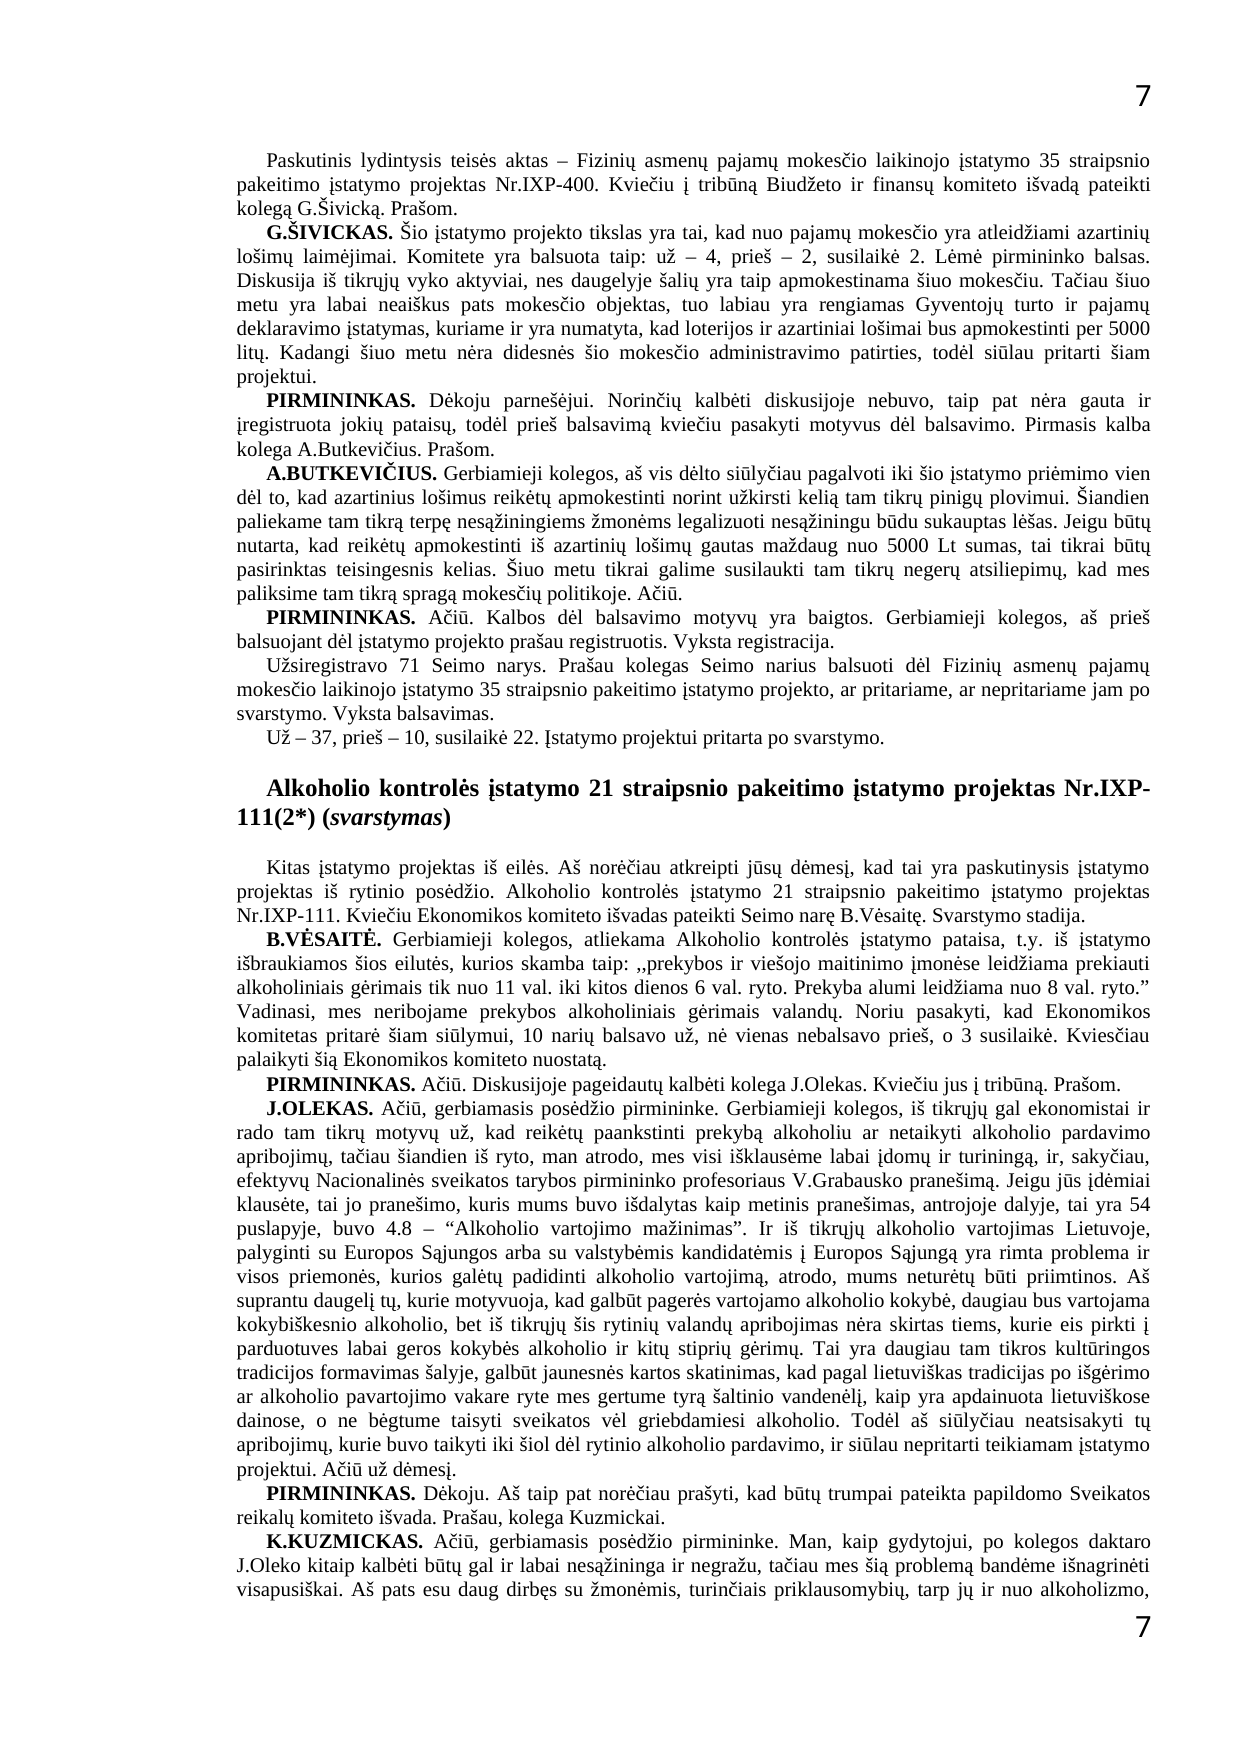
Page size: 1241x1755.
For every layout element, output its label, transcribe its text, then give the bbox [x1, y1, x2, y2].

text G.ŠIVICKAS. Šio įstatymo projekto tikslas yra tai, kad nuo pajamų mokesčio yra atleidžiami azartinių lošimų laimėjimai. Komitete yra balsuota taip: už – 4, prieš – 2, susilaikė 2. Lėmė pirmininko balsas. Diskusija iš tikrųjų vyko aktyviai, nes daugelyje šalių yra taip apmokestinama šiuo mokesčiu. Tačiau šiuo metu yra labai neaiškus pats mokesčio objektas, tuo labiau yra rengiamas Gyventojų turto ir pajamų deklaravimo įstatymas, kuriame ir yra numatyta, kad loterijos ir azartiniai lošimai bus apmokestinti per 5000 litų. Kadangi šiuo metu nėra didesnės šio mokesčio administravimo patirties, todėl siūlau pritarti šiam projektui. [236, 220, 1152, 388]
text B.VĖSAITĖ. Gerbiamieji kolegos, atliekama Alkoholio kontrolės įstatymo pataisa, t.y. iš įstatymo išbraukiamos šios eilutės, kurios skamba taip: ,,prekybos ir viešojo maitinimo įmonėse leidžiama prekiauti alkoholiniais gėrimais tik nuo 11 val. iki kitos dienos 6 val. ryto. Prekyba alumi leidžiama nuo 8 val. ryto.” Vadinasi, mes neribojame prekybos alkoholiniais gėrimais valandų. Noriu pasakyti, kad Ekonomikos komitetas pritarė šiam siūlymui, 10 narių balsavo už, nė vienas nebalsavo prieš, o 3 susilaikė. Kviesčiau palaikyti šią Ekonomikos komiteto nuostatą. [236, 927, 1152, 1071]
text PIRMININKAS. Ačiū. Kalbos dėl balsavimo motyvų yra baigtos. Gerbiamieji kolegos, aš prieš balsuojant dėl įstatymo projekto prašau registruotis. Vyksta registracija. [236, 605, 1152, 653]
text K.KUZMICKAS. Ačiū, gerbiamasis posėdžio pirmininke. Man, kaip gydytojui, po kolegos daktaro J.Oleko kitaip kalbėti būtų gal ir labai nesąžininga ir negražu, tačiau mes šią problemą bandėme išnagrinėti visapusiškai. Aš pats esu daug dirbęs su žmonėmis, turinčiais priklausomybių, tarp jų ir nuo alkoholizmo, [236, 1529, 1152, 1601]
text PIRMININKAS. Ačiū. Diskusijoje pageidautų kalbėti kolega J.Olekas. Kviečiu jus į tribūną. Prašom. [236, 1071, 1152, 1096]
text PIRMININKAS. Dėkoju parnešėjui. Norinčių kalbėti diskusijoje nebuvo, taip pat nėra gauta ir įregistruota jokių pataisų, todėl prieš balsavimą kviečiu pasakyti motyvus dėl balsavimo. Pirmasis kalba kolega A.Butkevičius. Prašom. [236, 388, 1152, 461]
text Alkoholio kontrolės įstatymo 21 straipsnio pakeitimo įstatymo projektas Nr.IXP-111(2*) (svarstymas) [236, 773, 1152, 831]
text Užsiregistravo 71 Seimo narys. Prašau kolegas Seimo narius balsuoti dėl Fizinių asmenų pajamų mokesčio laikinojo įstatymo 35 straipsnio pakeitimo įstatymo projekto, ar pritariame, ar nepritariame jam po svarstymo. Vyksta balsavimas. [236, 653, 1152, 725]
text Kitas įstatymo projektas iš eilės. Aš norėčiau atkreipti jūsų dėmesį, kad tai yra paskutinysis įstatymo projektas iš rytinio posėdžio. Alkoholio kontrolės įstatymo 21 straipsnio pakeitimo įstatymo projektas Nr.IXP-111. Kviečiu Ekonomikos komiteto išvadas pateikti Seimo narę B.Vėsaitę. Svarstymo stadija. [236, 855, 1152, 927]
text A.BUTKEVIČIUS. Gerbiamieji kolegos, aš vis dėlto siūlyčiau pagalvoti iki šio įstatymo priėmimo vien dėl to, kad azartinius lošimus reikėtų apmokestinti norint užkirsti kelią tam tikrų pinigų plovimui. Šiandien paliekame tam tikrą terpę nesąžiningiems žmonėms legalizuoti nesąžiningu būdu sukauptas lėšas. Jeigu būtų nutarta, kad reikėtų apmokestinti iš azartinių lošimų gautas maždaug nuo 5000 Lt sumas, tai tikrai būtų pasirinktas teisingesnis kelias. Šiuo metu tikrai galime susilaukti tam tikrų negerų atsiliepimų, kad mes paliksime tam tikrą spragą mokesčių politikoje. Ačiū. [236, 461, 1152, 605]
text J.OLEKAS. Ačiū, gerbiamasis posėdžio pirmininke. Gerbiamieji kolegos, iš tikrųjų gal ekonomistai ir rado tam tikrų motyvų už, kad reikėtų paankstinti prekybą alkoholiu ar netaikyti alkoholio pardavimo apribojimų, tačiau šiandien iš ryto, man atrodo, mes visi išklausėme labai įdomų ir turiningą, ir, sakyčiau, efektyvų Nacionalinės sveikatos tarybos pirmininko profesoriaus V.Grabausko pranešimą. Jeigu jūs įdėmiai klausėte, tai jo pranešimo, kuris mums buvo išdalytas kaip metinis pranešimas, antrojoje dalyje, tai yra 54 puslapyje, buvo 4.8 – “Alkoholio vartojimo mažinimas”. Ir iš tikrųjų alkoholio vartojimas Lietuvoje, palyginti su Europos Sąjungos arba su valstybėmis kandidatėmis į Europos Sąjungą yra rimta problema ir visos priemonės, kurios galėtų padidinti alkoholio vartojimą, atrodo, mums neturėtų būti priimtinos. Aš suprantu daugelį tų, kurie motyvuoja, kad galbūt pagerės vartojamo alkoholio kokybė, daugiau bus vartojama kokybiškesnio alkoholio, bet iš tikrųjų šis rytinių valandų apribojimas nėra skirtas tiems, kurie eis pirkti į parduotuves labai geros kokybės alkoholio ir kitų stiprių gėrimų. Tai yra daugiau tam tikros kultūringos tradicijos formavimas šalyje, galbūt jaunesnės kartos skatinimas, kad pagal lietuviškas tradicijas po išgėrimo ar alkoholio pavartojimo vakare ryte mes gertume tyrą šaltinio vandenėlį, kaip yra apdainuota lietuviškose dainose, o ne bėgtume taisyti sveikatos vėl griebdamiesi alkoholio. Todėl aš siūlyčiau neatsisakyti tų apribojimų, kurie buvo taikyti iki šiol dėl rytinio alkoholio pardavimo, ir siūlau nepritarti teikiamam įstatymo projektui. Ačiū už dėmesį. [236, 1096, 1152, 1481]
text PIRMININKAS. Dėkoju. Aš taip pat norėčiau prašyti, kad būtų trumpai pateikta papildomo Sveikatos reikalų komiteto išvada. Prašau, kolega Kuzmickai. [236, 1481, 1152, 1529]
text Paskutinis lydintysis teisės aktas – Fizinių asmenų pajamų mokesčio laikinojo įstatymo 35 straipsnio pakeitimo įstatymo projektas Nr.IXP-400. Kviečiu į tribūną Biudžeto ir finansų komiteto išvadą pateikti kolegą G.Šivicką. Prašom. [236, 148, 1152, 220]
text Už – 37, prieš – 10, susilaikė 22. Įstatymo projektui pritarta po svarstymo. [236, 725, 1152, 749]
